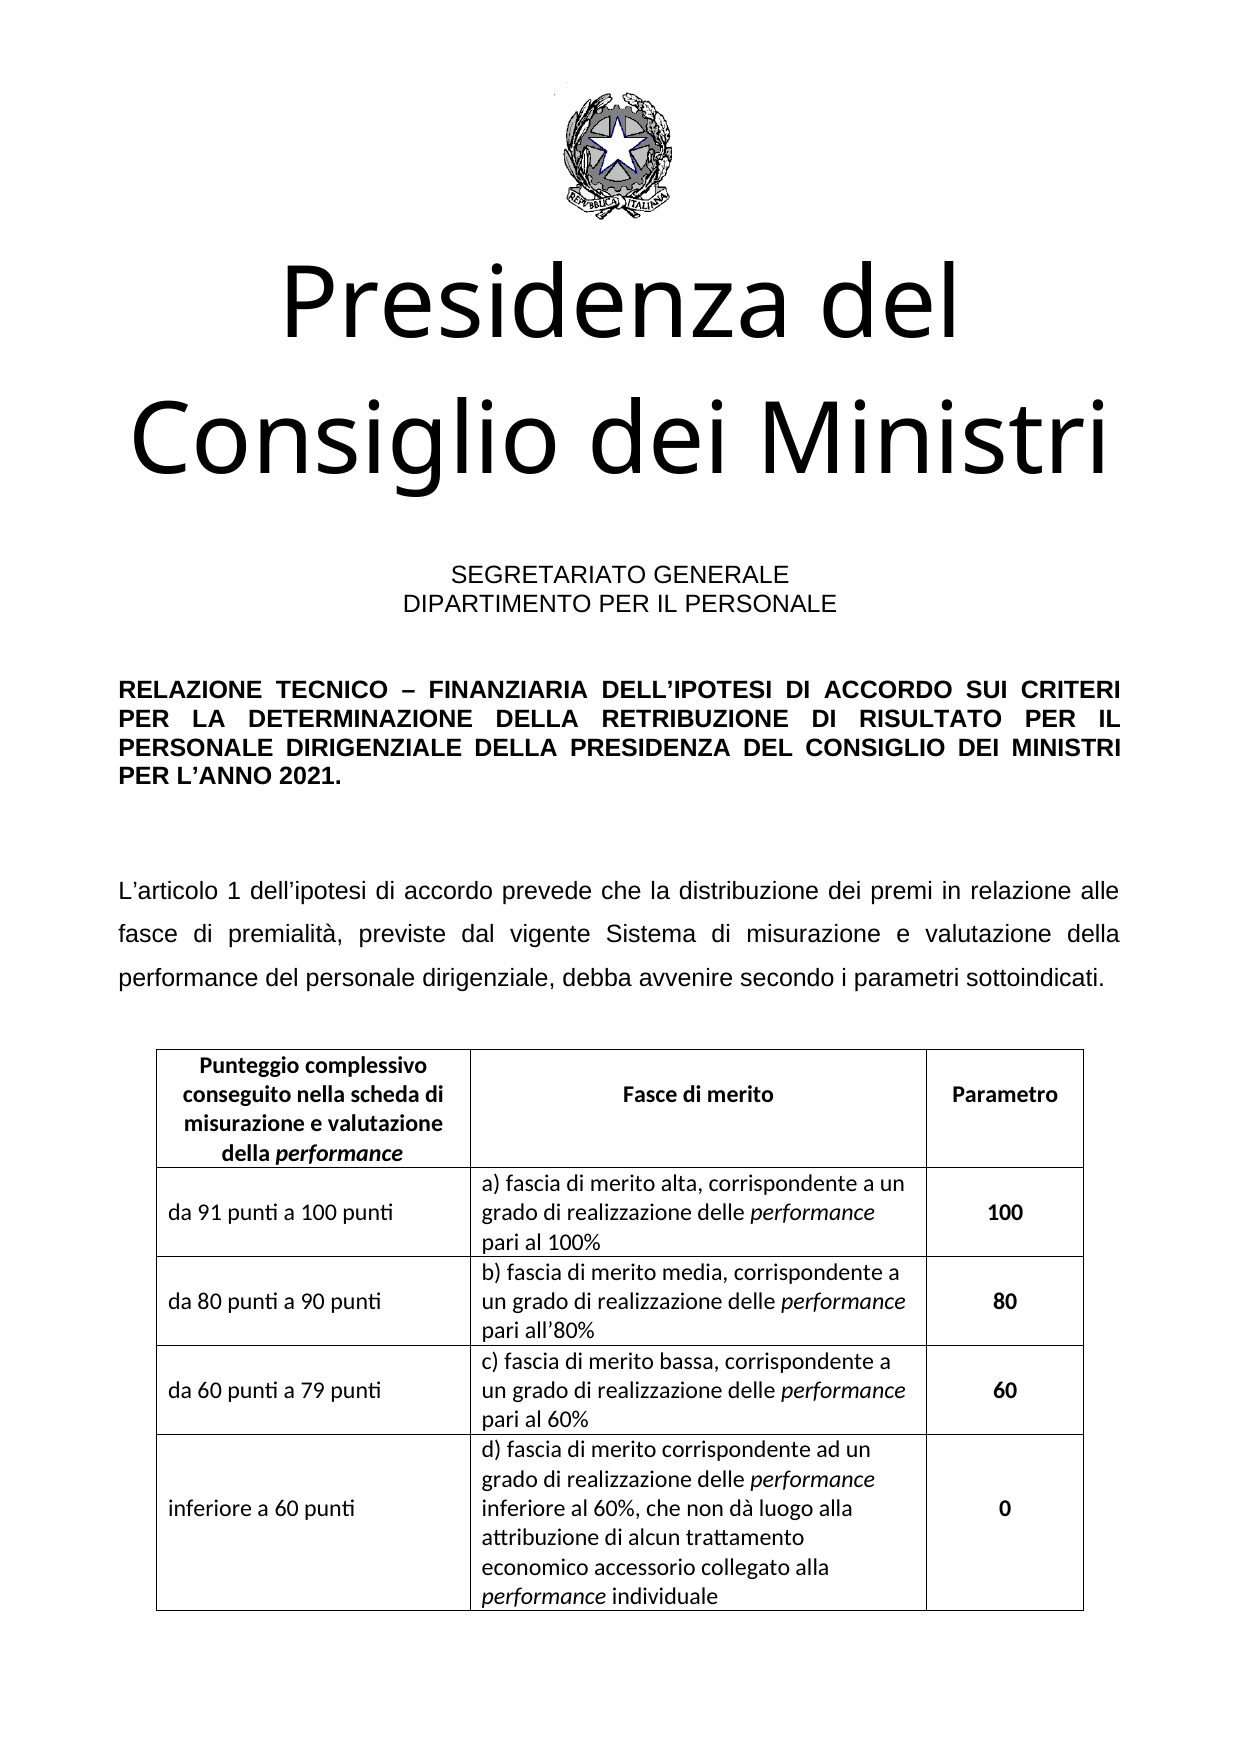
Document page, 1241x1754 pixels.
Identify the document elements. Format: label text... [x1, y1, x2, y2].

text RELAZIONE TECNICO – FINANZIARIA DELL’IPOTESI DI ACCORDO SUI CRITERI PER LA DETERMINAZIONE DELLA RETRIBUZIONE DI RISULTATO PER IL PERSONALE DIRIGENZIALE DELLA PRESIDENZA DEL CONSIGLIO DEI MINISTRI PER L’ANNO 2021. [118, 675, 1122, 790]
table_cell d) fascia di merito corrispondente ad un grado di realizzazione delle performance inferiore al 60%, che non dà luogo alla attribuzione di alcun trattamento economico accessorio collegato alla performance individuale [471, 1435, 926, 1610]
table_cell c) fascia di merito bassa, corrispondente a un grado di realizzazione delle performance pari al 60% [471, 1346, 926, 1433]
table_cell da 80 punti a 90 punti [157, 1257, 470, 1345]
table_header Punteggio complessivo conseguito nella scheda di misurazione e valutazione della performance [157, 1050, 470, 1167]
table_cell a) fascia di merito alta, corrispondente a un grado di realizzazione delle performance pari al 100% [471, 1168, 926, 1256]
text L’articolo 1 dell’ipotesi di accordo prevede che la distribuzione dei premi in relazione alle fasce di premialità, previste dal vigente Sistema di misurazione e valutazione della performance del personale dirigenziale, debba avvenire secondo i parametri sottoindicati. [118, 876, 1122, 991]
text SEGRETARIATO GENERALE [118, 560, 1122, 589]
table_cell inferiore a 60 punti [157, 1435, 470, 1610]
table_cell 80 [927, 1257, 1083, 1345]
table_cell da 60 punti a 79 punti [157, 1346, 470, 1433]
table_cell 0 [927, 1435, 1083, 1610]
text DIPARTIMENTO PER IL PERSONALE [118, 589, 1122, 618]
table_header Parametro [927, 1050, 1083, 1167]
table_cell da 91 punti a 100 punti [157, 1168, 470, 1256]
table_cell 60 [927, 1346, 1083, 1433]
table_cell 100 [927, 1168, 1083, 1256]
table_cell b) fascia di merito media, corrispondente a un grado di realizzazione delle performance pari all’80% [471, 1257, 926, 1345]
table_header Fasce di merito [471, 1050, 926, 1167]
